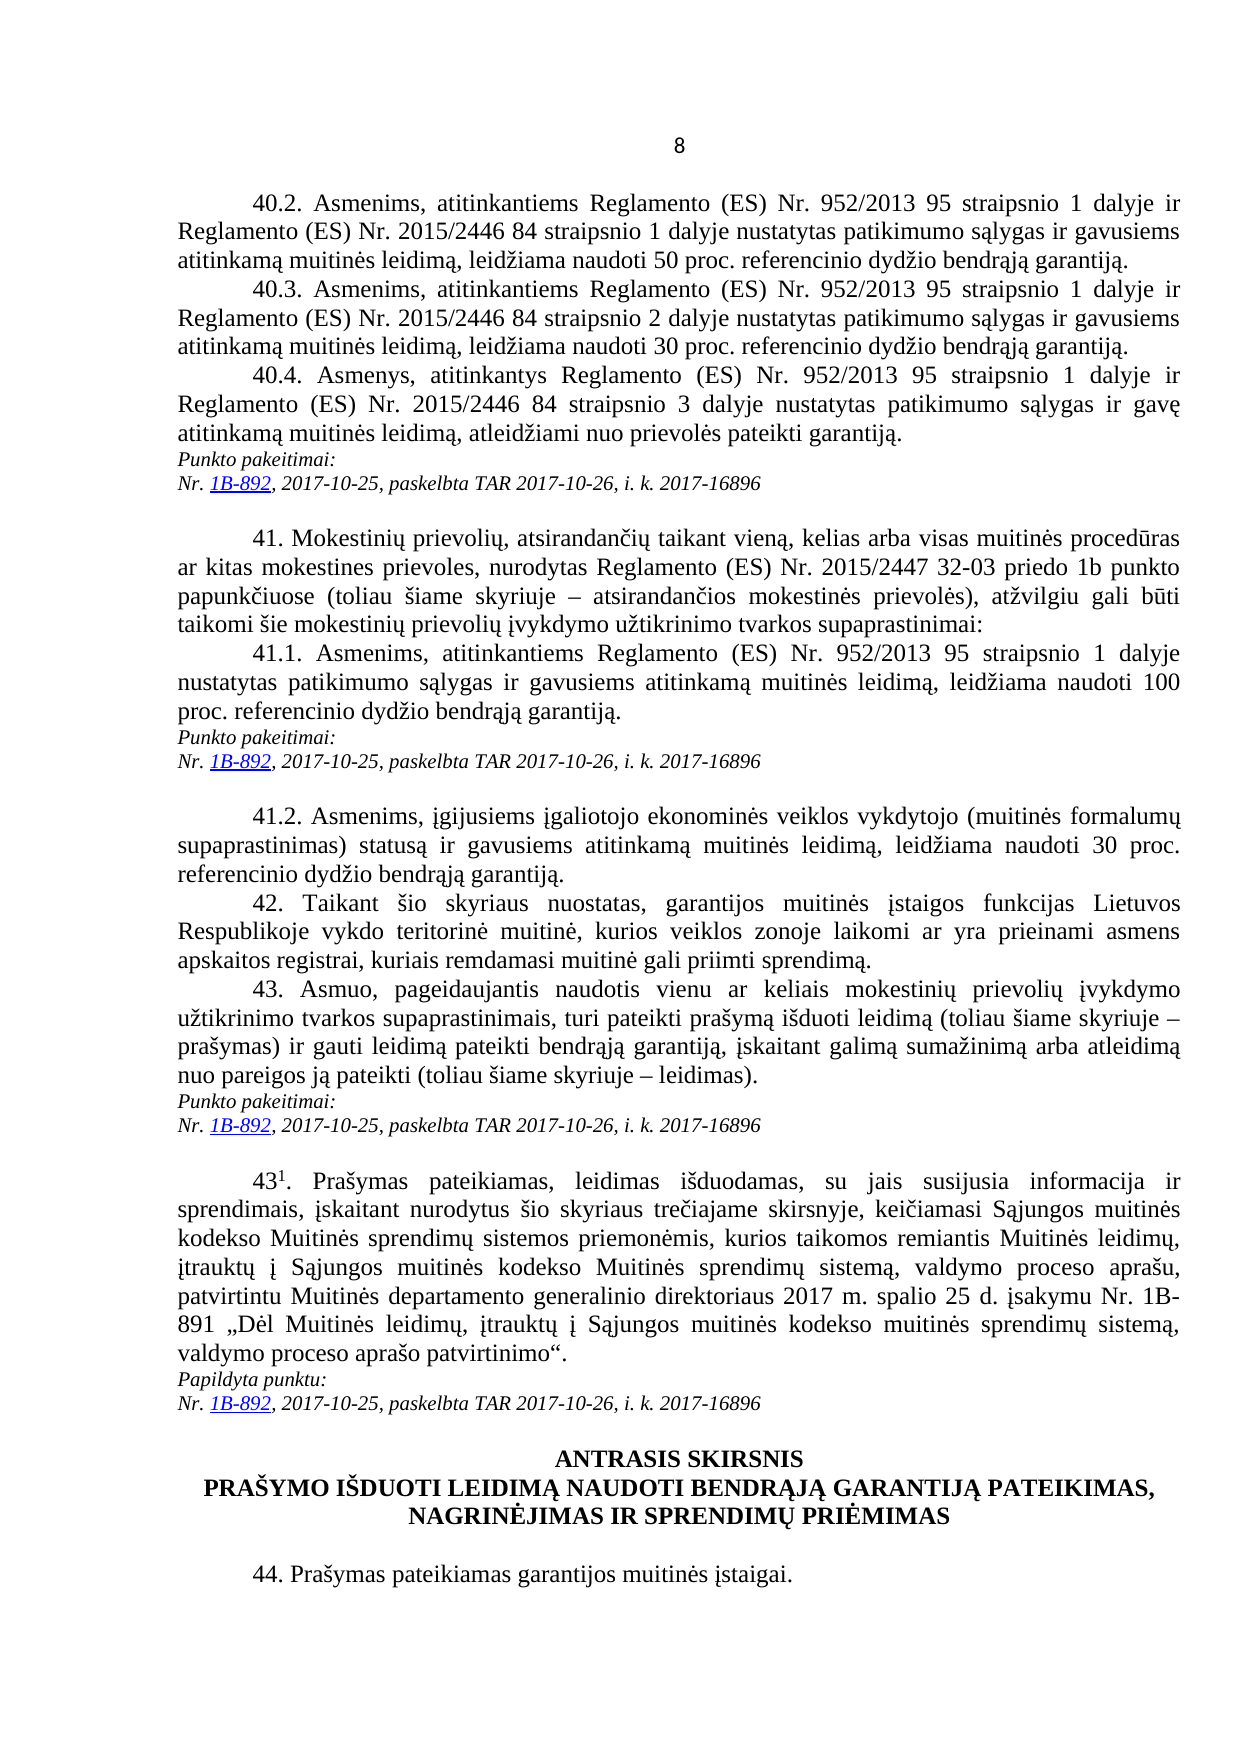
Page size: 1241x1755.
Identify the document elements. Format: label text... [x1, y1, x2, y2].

text Papildyta punktu: [177, 1367, 1181, 1391]
text 40.3. Asmenims, atitinkantiems Reglamento (ES) Nr. 952/2013 95 straipsnio 1 dalyje ir Reglamento (ES) Nr. 2015/2446 84 straipsnio 2 dalyje nustatytas patikimumo sąlygas ir gavusiems atitinkamą muitinės leidimą, leidžiama naudoti 30 proc. referencinio dydžio bendrąją garantiją. [177, 274, 1181, 360]
text Nr. 1B-892, 2017-10-25, paskelbta TAR 2017-10-26, i. k. 2017-16896 [177, 1113, 1181, 1137]
text Punkto pakeitimai: [177, 724, 1181, 749]
text 41.2. Asmenims, įgijusiems įgaliotojo ekonominės veiklos vykdytojo (muitinės formalumų supaprastinimas) statusą ir gavusiems atitinkamą muitinės leidimą, leidžiama naudoti 30 proc. referencinio dydžio bendrąją garantiją. [177, 801, 1181, 888]
text 41. Mokestinių prievolių, atsirandančių taikant vieną, kelias arba visas muitinės procedūras ar kitas mokestines prievoles, nurodytas Reglamento (ES) Nr. 2015/2447 32-03 priedo 1b punkto papunkčiuose (toliau šiame skyriuje – atsirandančios mokestinės prievolės), atžvilgiu gali būti taikomi šie mokestinių prievolių įvykdymo užtikrinimo tvarkos supaprastinimai: [177, 523, 1181, 638]
text 44. Prašymas pateikiamas garantijos muitinės įstaigai. [177, 1559, 1181, 1588]
text PRAŠYMO IŠDUOTI LEIDIMĄ NAUDOTI BENDRĄJĄ GARANTIJĄ PATEIKIMAS, NAGRINĖJIMAS IR SPRENDIMŲ PRIĖMIMAS [177, 1473, 1181, 1530]
text Punkto pakeitimai: [177, 1089, 1181, 1113]
text Nr. 1B-892, 2017-10-25, paskelbta TAR 2017-10-26, i. k. 2017-16896 [177, 1391, 1181, 1415]
text ANTRASIS SKIRSNIS [177, 1444, 1181, 1473]
text 40.4. Asmenys, atitinkantys Reglamento (ES) Nr. 952/2013 95 straipsnio 1 dalyje ir Reglamento (ES) Nr. 2015/2446 84 straipsnio 3 dalyje nustatytas patikimumo sąlygas ir gavę atitinkamą muitinės leidimą, atleidžiami nuo prievolės pateikti garantiją. [177, 360, 1181, 446]
text 40.2. Asmenims, atitinkantiems Reglamento (ES) Nr. 952/2013 95 straipsnio 1 dalyje ir Reglamento (ES) Nr. 2015/2446 84 straipsnio 1 dalyje nustatytas patikimumo sąlygas ir gavusiems atitinkamą muitinės leidimą, leidžiama naudoti 50 proc. referencinio dydžio bendrąją garantiją. [177, 188, 1181, 274]
text Punkto pakeitimai: [177, 446, 1181, 471]
text 431. Prašymas pateikiamas, leidimas išduodamas, su jais susijusia informacija ir sprendimais, įskaitant nurodytus šio skyriaus trečiajame skirsnyje, keičiamasi Sąjungos muitinės kodekso Muitinės sprendimų sistemos priemonėmis, kurios taikomos remiantis Muitinės leidimų, įtrauktų į Sąjungos muitinės kodekso Muitinės sprendimų sistemą, valdymo proceso aprašu, patvirtintu Muitinės departamento generalinio direktoriaus 2017 m. spalio 25 d. įsakymu Nr. 1B-891 „Dėl Muitinės leidimų, įtrauktų į Sąjungos muitinės kodekso muitinės sprendimų sistemą, valdymo proceso aprašo patvirtinimo“. [177, 1166, 1181, 1367]
text 41.1. Asmenims, atitinkantiems Reglamento (ES) Nr. 952/2013 95 straipsnio 1 dalyje nustatytas patikimumo sąlygas ir gavusiems atitinkamą muitinės leidimą, leidžiama naudoti 100 proc. referencinio dydžio bendrąją garantiją. [177, 638, 1181, 724]
text Nr. 1B-892, 2017-10-25, paskelbta TAR 2017-10-26, i. k. 2017-16896 [177, 471, 1181, 494]
text Nr. 1B-892, 2017-10-25, paskelbta TAR 2017-10-26, i. k. 2017-16896 [177, 749, 1181, 773]
text 43. Asmuo, pageidaujantis naudotis vienu ar keliais mokestinių prievolių įvykdymo užtikrinimo tvarkos supaprastinimais, turi pateikti prašymą išduoti leidimą (toliau šiame skyriuje – prašymas) ir gauti leidimą pateikti bendrąją garantiją, įskaitant galimą sumažinimą arba atleidimą nuo pareigos ją pateikti (toliau šiame skyriuje – leidimas). [177, 974, 1181, 1089]
text 42. Taikant šio skyriaus nuostatas, garantijos muitinės įstaigos funkcijas Lietuvos Respublikoje vykdo teritorinė muitinė, kurios veiklos zonoje laikomi ar yra prieinami asmens apskaitos registrai, kuriais remdamasi muitinė gali priimti sprendimą. [177, 888, 1181, 974]
